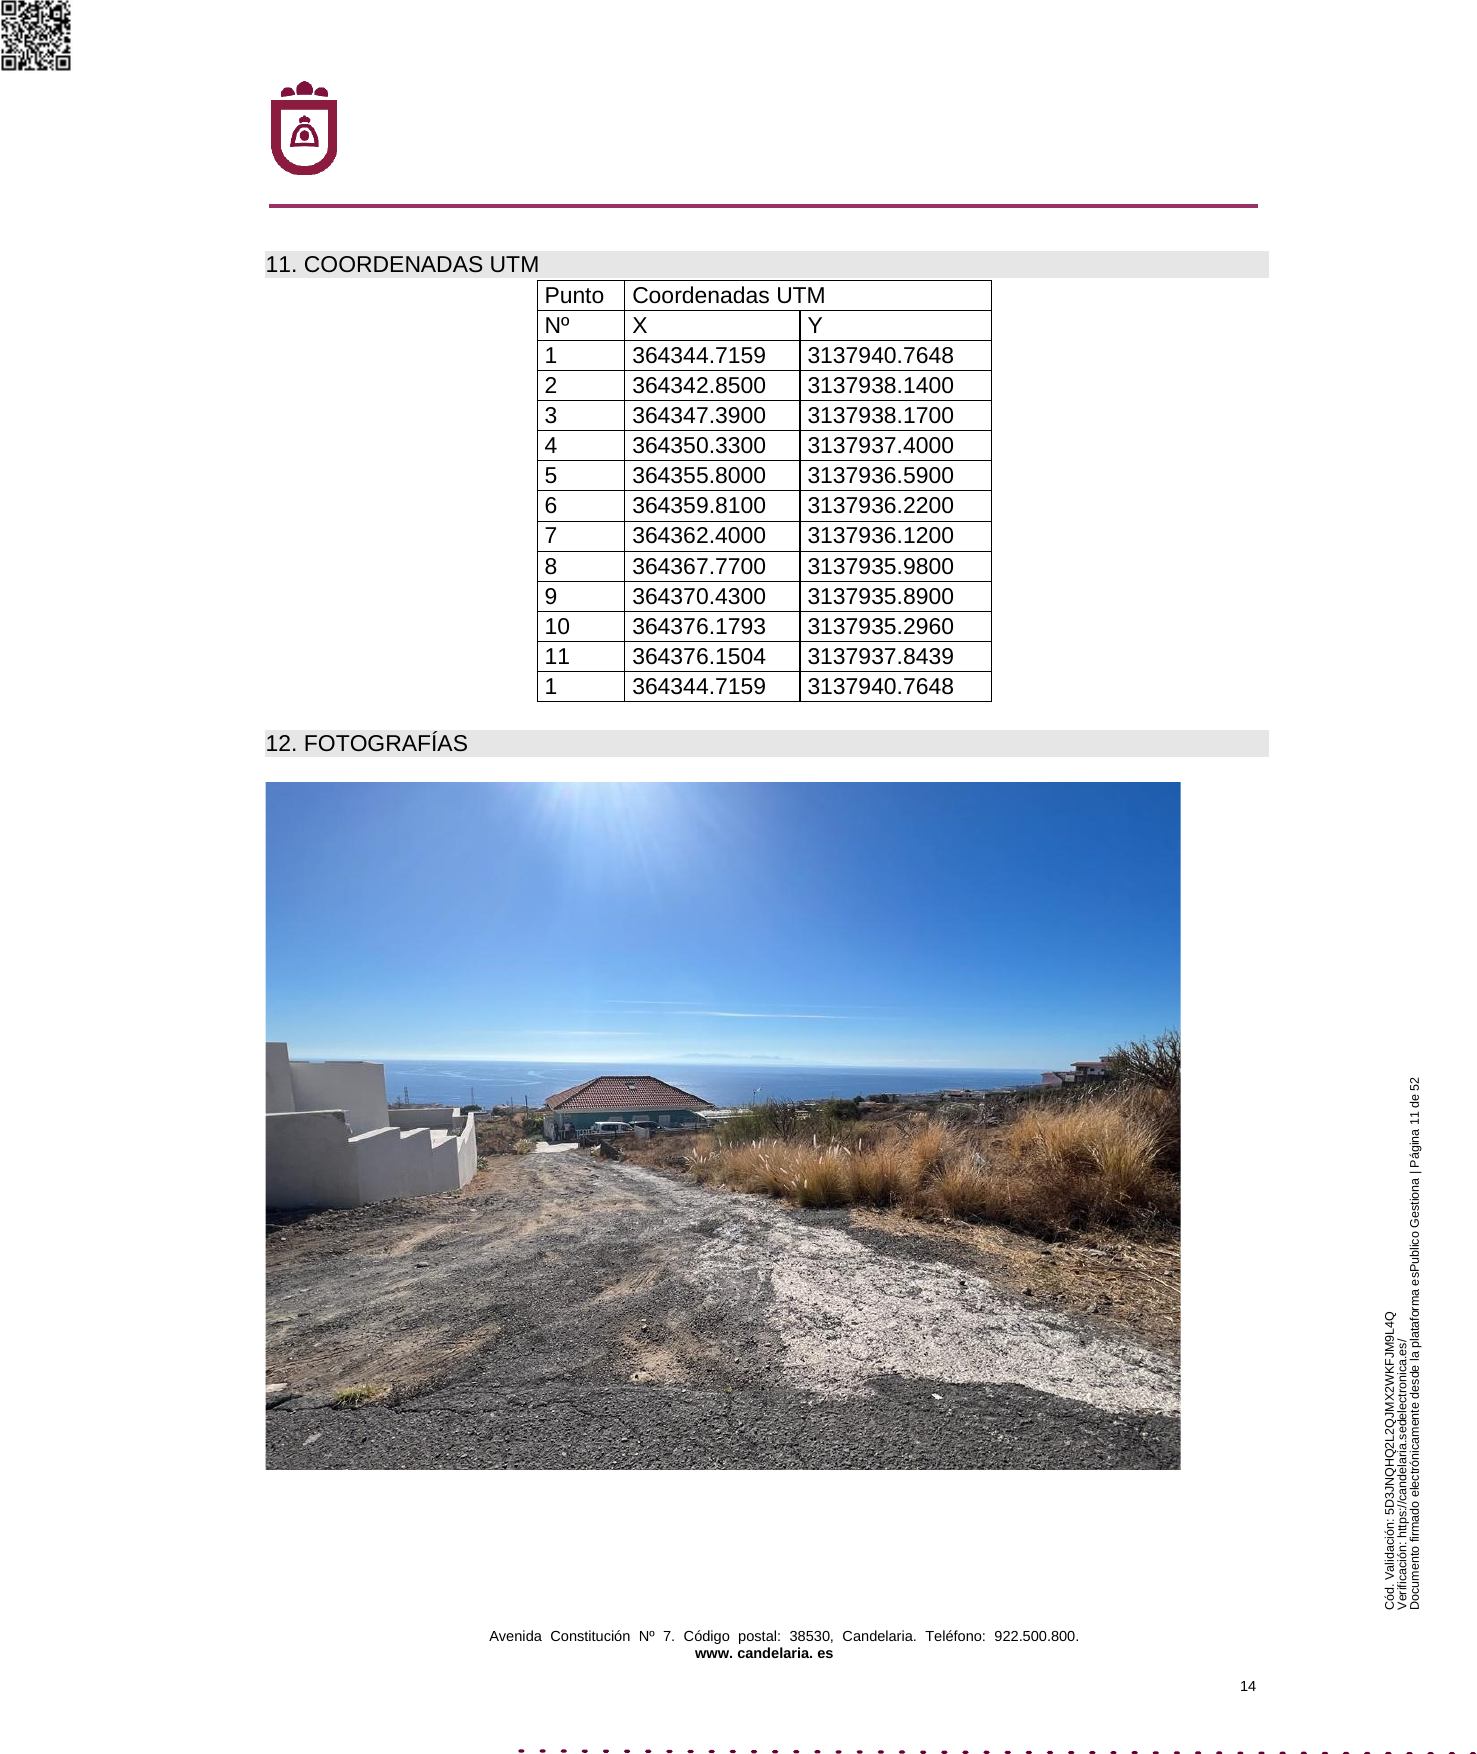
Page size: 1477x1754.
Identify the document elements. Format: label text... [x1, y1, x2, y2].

table_cell 3137937.4000 [801, 431, 991, 460]
table_cell 3137938.1700 [801, 401, 991, 430]
table_cell 364344.7159 [625, 341, 799, 370]
table_cell X [625, 311, 799, 340]
table_cell 2 [538, 371, 624, 400]
table_cell 10 [538, 612, 624, 641]
table_cell Nº [538, 311, 624, 340]
table_header Punto [538, 281, 624, 310]
table_cell 364342.8500 [625, 371, 799, 400]
table_cell 3137938.1400 [801, 371, 991, 400]
table_cell 5 [538, 461, 624, 490]
table_cell 364347.3900 [625, 401, 799, 430]
table_cell 7 [538, 522, 624, 551]
table_cell Y [801, 311, 991, 340]
table_cell 364350.3300 [625, 431, 799, 460]
table_cell 364362.4000 [625, 522, 799, 551]
table_cell 3137936.1200 [801, 522, 991, 551]
table_cell 364376.1504 [625, 642, 799, 671]
table_cell 3137937.8439 [801, 642, 991, 671]
table_cell 3137935.2960 [801, 612, 991, 641]
table_cell 3137935.8900 [801, 582, 991, 611]
table_cell 3137935.9800 [801, 552, 991, 581]
subtitle 12. FOTOGRAFÍAS [468, 730, 1269, 757]
table_cell 9 [538, 582, 624, 611]
table_cell 3137940.7648 [801, 341, 991, 370]
table_cell 364344.7159 [625, 672, 799, 701]
table_cell 4 [538, 431, 624, 460]
subtitle 12. FOTOGRAFÍAS [265, 730, 304, 757]
table_cell 364355.8000 [625, 461, 799, 490]
table_cell 3137936.5900 [801, 461, 991, 490]
subtitle 11. COORDENADAS UTM [539, 251, 1269, 278]
table_cell 1 [538, 672, 624, 701]
table_cell 6 [538, 491, 624, 521]
table_cell 8 [538, 552, 624, 581]
table_cell 364359.8100 [625, 491, 799, 521]
table_cell 364376.1793 [625, 612, 799, 641]
table_cell 11 [538, 642, 624, 671]
table_cell 364370.4300 [625, 582, 799, 611]
table_cell 364367.7700 [625, 552, 799, 581]
subtitle 11. COORDENADAS UTM [265, 251, 304, 278]
table_cell 3 [538, 401, 624, 430]
table_header Coordenadas UTM [625, 281, 991, 310]
table_cell 3137936.2200 [801, 491, 991, 521]
table_cell 1 [538, 341, 624, 370]
table_cell 3137940.7648 [801, 672, 991, 701]
